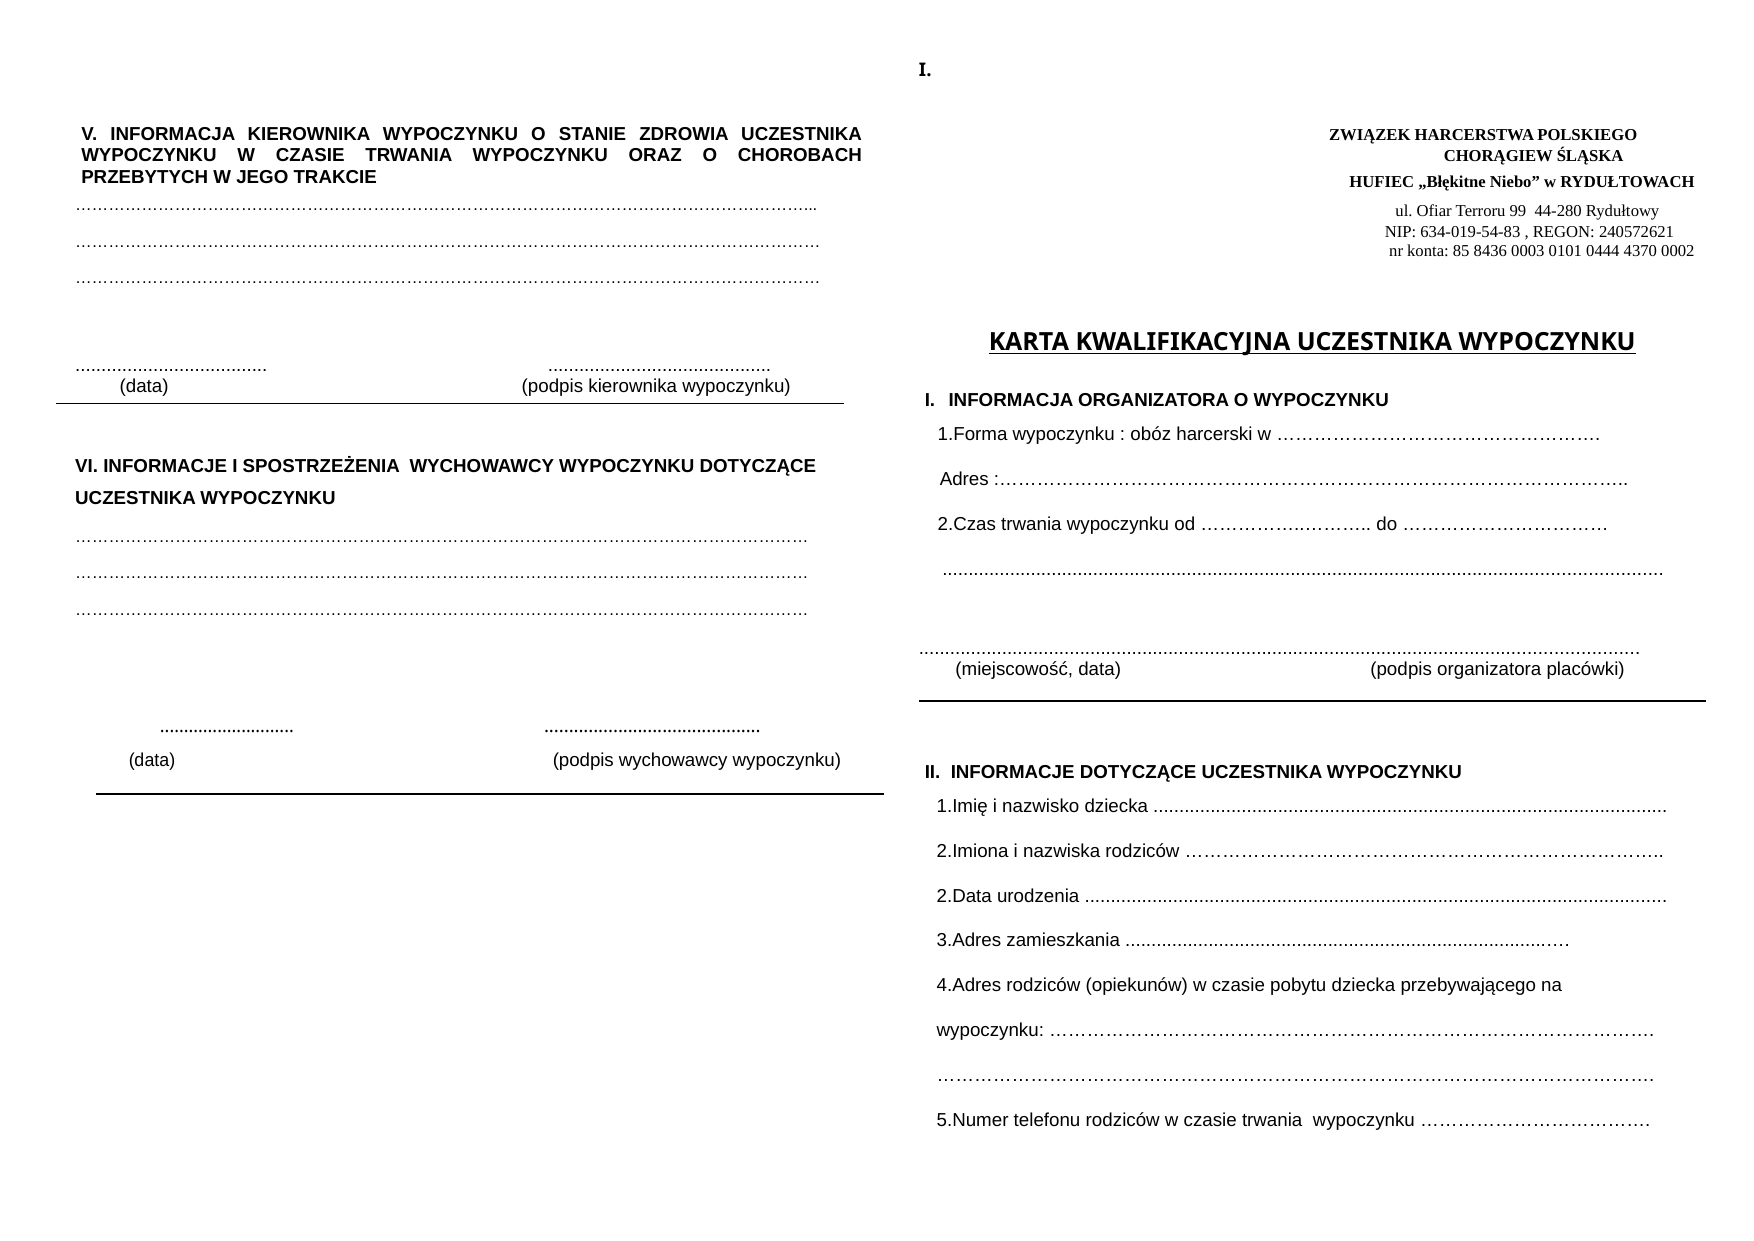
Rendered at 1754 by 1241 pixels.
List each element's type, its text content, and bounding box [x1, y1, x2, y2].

text ............................ ............................................ [16, 712, 862, 737]
text 2.Czas trwania wypoczynku od ……………..……….. do …………………………… [937, 513, 1706, 534]
text …………………………………………………………………………………………………………………… [75, 527, 824, 546]
text ZWIĄZEK HARCERSTWA POLSKIEGO CHORĄGIEW ŚLĄSKA HUFIEC „Błękitne Niebo” w RYDUŁTOWACH ul. Ofiar Terroru 99 44-280 Rydułtowy NIP: 634-019-54-83 , REGON: 240572621 nr konta: 85 8436 0003 0101 0444 4370 0002 [919, 120, 1706, 260]
text 1.Imię i nazwisko dziecka [936, 795, 1706, 816]
text 4.Adres rodziców (opiekunów) w czasie pobytu dziecka przebywającego na [936, 974, 1706, 996]
text 5.Numer telefonu rodziców w czasie trwania wypoczynku ………………………………. [936, 1108, 1706, 1130]
text II. INFORMACJE DOTYCZĄCE UCZESTNIKA WYPOCZYNKU [924, 761, 1706, 782]
text 1.Forma wypoczynku : obóz harcerski w ……………………………………………. [937, 423, 1706, 445]
text ……………………………………………………………………………………………………………………... [75, 195, 827, 214]
subtitle VI. INFORMACJE I SPOSTRZEŻENIA WYCHOWAWCY WYPOCZYNKU DOTYCZĄCE UCZESTNIKA WYPOCZYNKU [75, 454, 824, 508]
text KARTA KWALIFIKACYJNA UCZESTNIKA WYPOCZYNKU [919, 324, 1706, 358]
text 2.Imiona i nazwiska rodziców ………………………………………………………………….. [936, 840, 1706, 861]
text ..................................... ........................................... [75, 353, 862, 375]
text …………………………………………………………………………………………………………………… [75, 599, 824, 619]
text Adres :……………………………………………………………………………………….. [919, 468, 1706, 489]
text 2.Data urodzenia [936, 884, 1706, 906]
text 3.Adres zamieszkania .................................................................................…. [936, 929, 1706, 951]
text (miejscowość, data) (podpis organizatora placówki) [919, 658, 1706, 679]
text wypoczynku: ……………………………………………………………………………………. [936, 1019, 1706, 1040]
text V. INFORMACJA KIEROWNIKA WYPOCZYNKU O STANIE ZDROWIA UCZESTNIKA WYPOCZYNKU W CZASIE TRWANIA WYPOCZYNKU ORAZ O CHOROBACH PRZEBYTYCH W JEGO TRAKCIE [81, 123, 862, 187]
text ……………………………………………………………………………………………………. [936, 1064, 1706, 1085]
text (data) (podpis wychowawcy wypoczynku) [75, 745, 862, 772]
text (data) (podpis kierownika wypoczynku) [119, 375, 862, 397]
text …………………………………………………………………………………………………………………… [75, 563, 824, 582]
text ……………………………………………………………………………………………………………………… [75, 268, 827, 287]
text I. INFORMACJA ORGANIZATORA O WYPOCZYNKU [924, 389, 1706, 411]
text ……………………………………………………………………………………………………………………… [75, 232, 827, 251]
